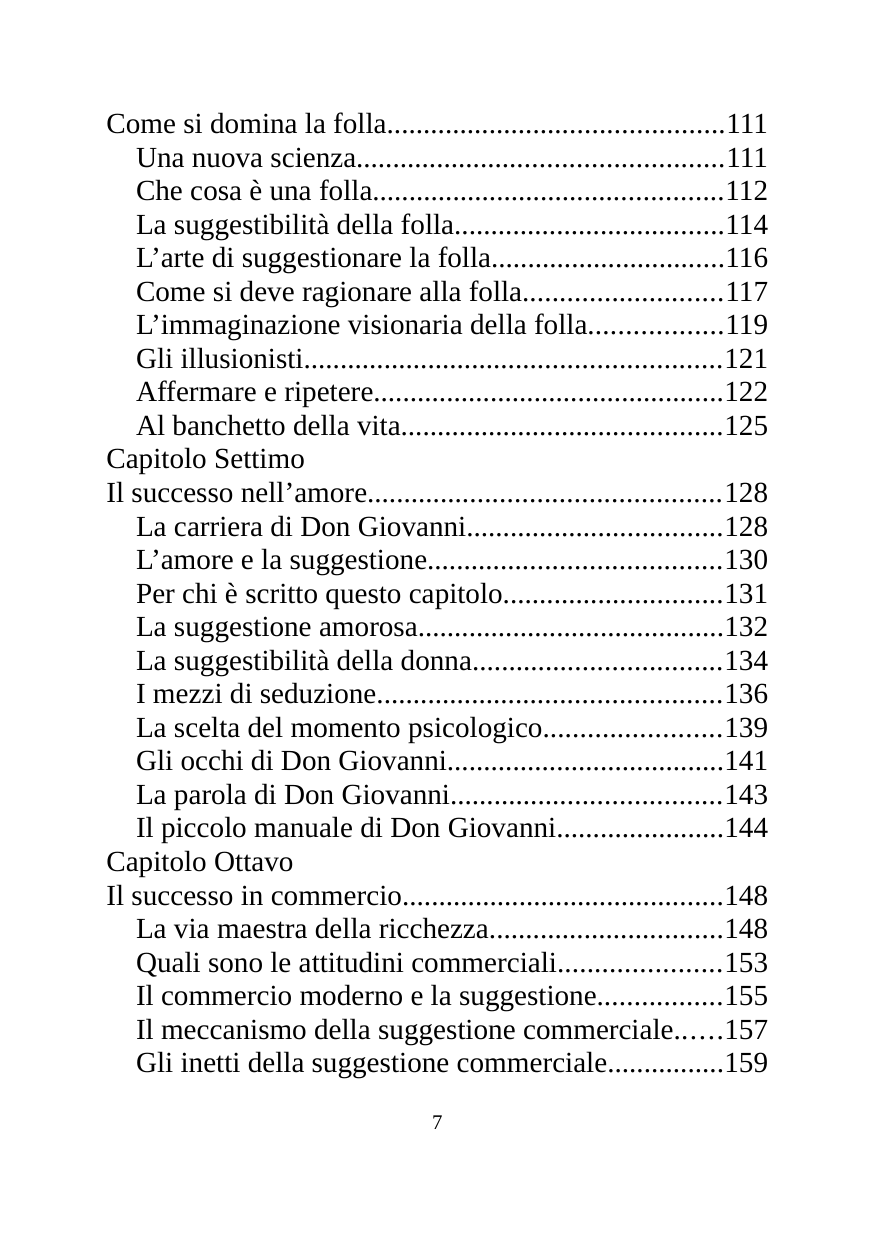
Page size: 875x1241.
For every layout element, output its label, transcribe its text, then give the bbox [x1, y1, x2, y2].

text Affermare e ripetere. 122 [136, 374, 768, 408]
text Il meccanismo della suggestione commerciale. 157 [136, 1012, 768, 1045]
text Una nuova scienza. 111 [136, 140, 768, 173]
text I mezzi di seduzione 136 [136, 676, 768, 710]
text Che cosa è una folla. 112 [136, 173, 768, 207]
text Per chi è scritto questo capitolo. 131 [136, 576, 768, 609]
text La carriera di Don Giovanni. 128 [136, 509, 768, 542]
text Al banchetto della vita. 125 [136, 408, 768, 442]
text La suggestibilità della folla. 114 [136, 207, 768, 240]
text La via maestra della ricchezza. 148 [136, 911, 768, 945]
text Gli illusionisti. 121 [136, 341, 768, 374]
text L’immaginazione visionaria della folla. 119 [136, 307, 768, 341]
text Il piccolo manuale di Don Giovanni. 144 [136, 811, 768, 844]
text Gli occhi di Don Giovanni. 141 [136, 743, 768, 777]
text Capitolo Sesto Come si domina la folla 111 [106, 106, 768, 140]
text La parola di Don Giovanni. 143 [136, 777, 768, 811]
text Come si deve ragionare alla folla. 117 [136, 274, 768, 307]
text L’arte di suggestionare la folla. 116 [136, 240, 768, 274]
text La scelta del momento psicologico. 139 [136, 710, 768, 743]
text La suggestione amorosa. 132 [136, 609, 768, 643]
text Capitolo Ottavo Il successo in commercio 148 [106, 844, 768, 911]
text Il commercio moderno e la suggestione. 155 [136, 978, 768, 1012]
text Gli inetti della suggestione commerciale. 159 [136, 1045, 768, 1079]
text L’amore e la suggestione. 130 [136, 542, 768, 576]
text Quali sono le attitudini commerciali. 153 [136, 945, 768, 978]
text La suggestibilità della donna. 134 [136, 643, 768, 676]
text Capitolo Settimo Il successo nell’amore 128 [106, 442, 768, 509]
